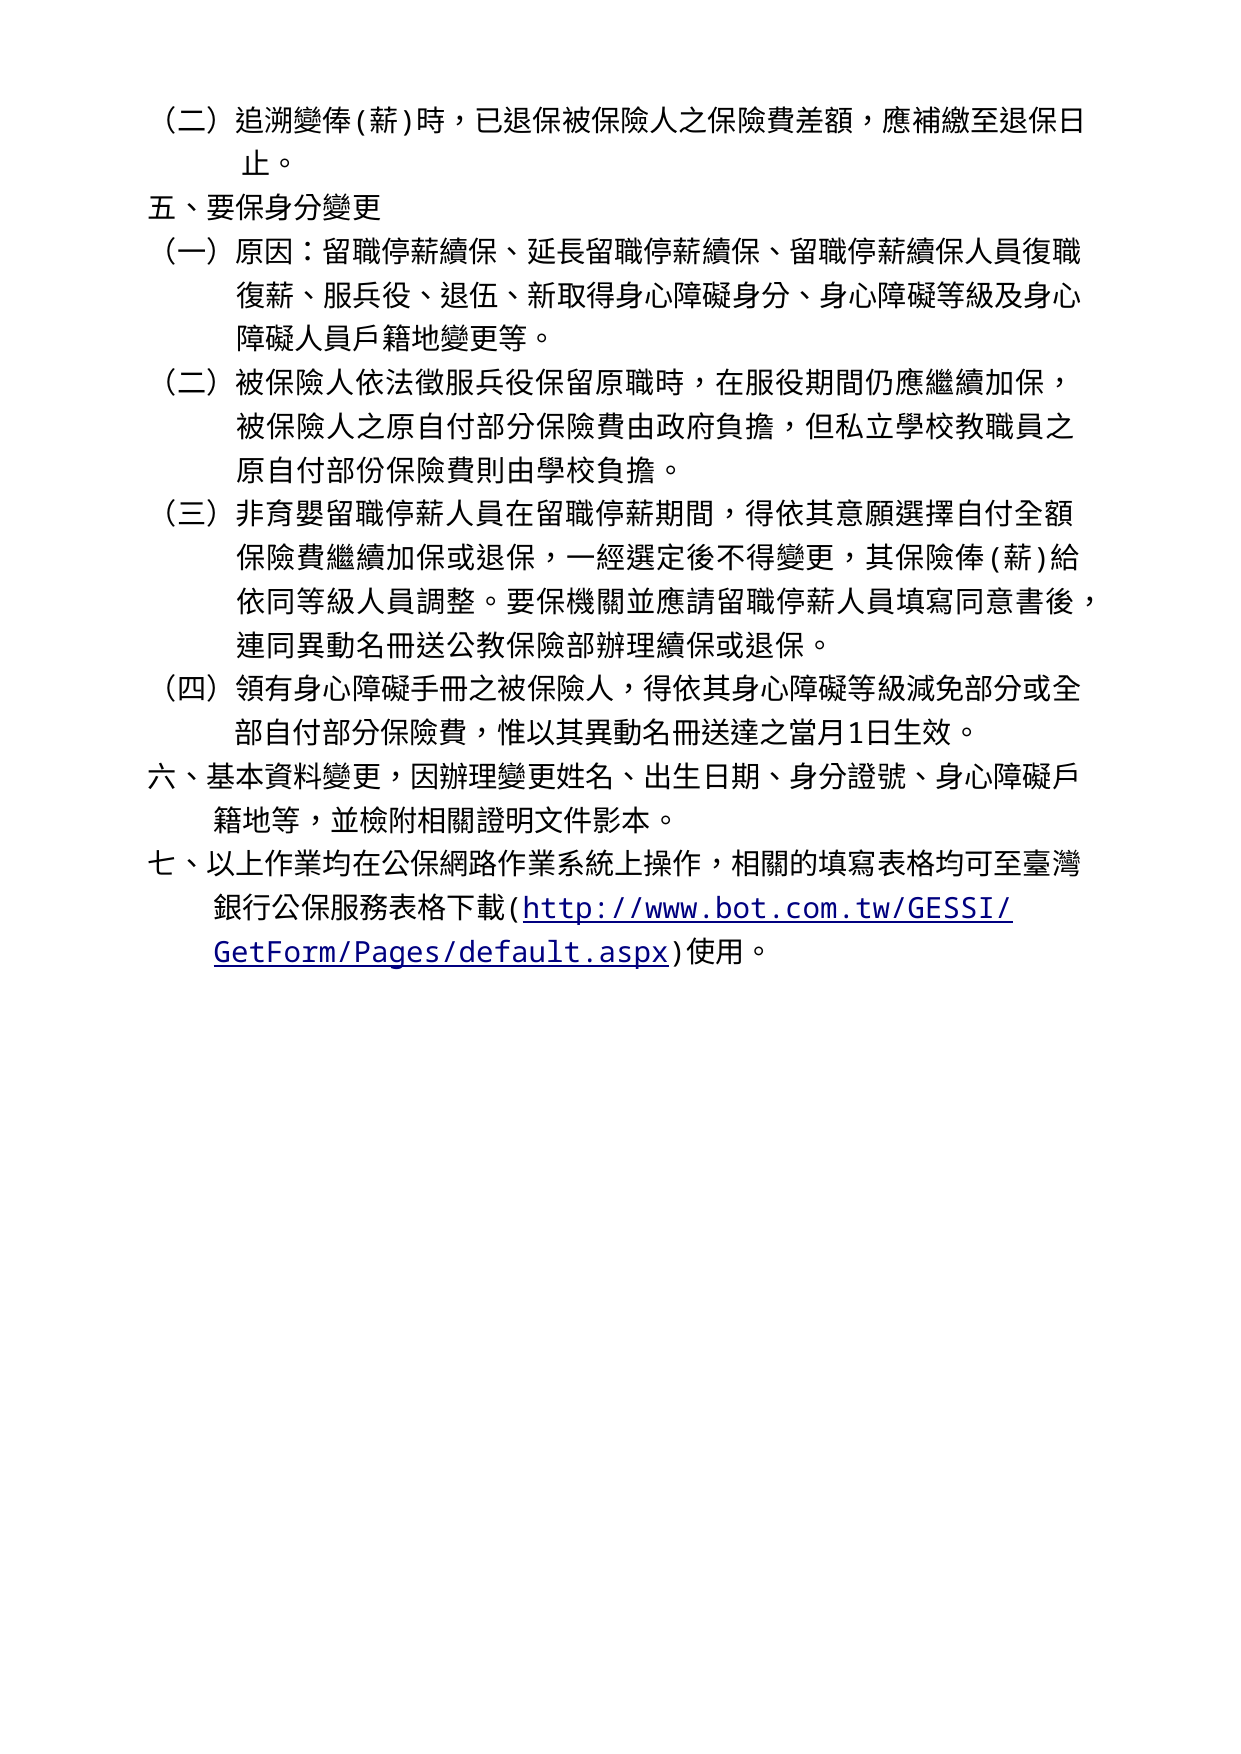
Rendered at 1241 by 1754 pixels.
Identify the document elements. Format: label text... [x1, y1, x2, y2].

text （一）原因：留職停薪續保、延長留職停薪續保、留職停薪續保人員復職復薪、服兵役、退伍、新取得身心障礙身分、身心障礙等級及身心障礙人員戶籍地變更等。 [148, 227, 1092, 358]
text （二）被保險人依法徵服兵役保留原職時，在服役期間仍應繼續加保，被保險人之原自付部分保險費由政府負擔，但私立學校教職員之原自付部份保險費則由學校負擔。 [148, 358, 1092, 489]
text 七、以上作業均在公保網路作業系統上操作，相關的填寫表格均可至臺灣銀行公保服務表格下載(http://www.bot.com.tw/GESSI/GetForm/Pages/default.aspx)使用。 [148, 839, 1092, 971]
text （四）領有身心障礙手冊之被保險人，得依其身心障礙等級減免部分或全部自付部分保險費，惟以其異動名冊送達之當月1日生效。 [148, 664, 1092, 752]
text 五、要保身分變更 [148, 183, 1092, 227]
text 六、基本資料變更，因辦理變更姓名、出生日期、身分證號、身心障礙戶籍地等，並檢附相關證明文件影本。 [148, 752, 1092, 839]
text （二）追溯變俸(薪)時，已退保被保險人之保險費差額，應補繳至退保日止。 [148, 96, 1092, 183]
text （三）非育嬰留職停薪人員在留職停薪期間，得依其意願選擇自付全額保險費繼續加保或退保，一經選定後不得變更，其保險俸(薪)給依同等級人員調整。要保機關並應請留職停薪人員填寫同意書後，連同異動名冊送公教保險部辦理續保或退保。 [148, 489, 1092, 664]
